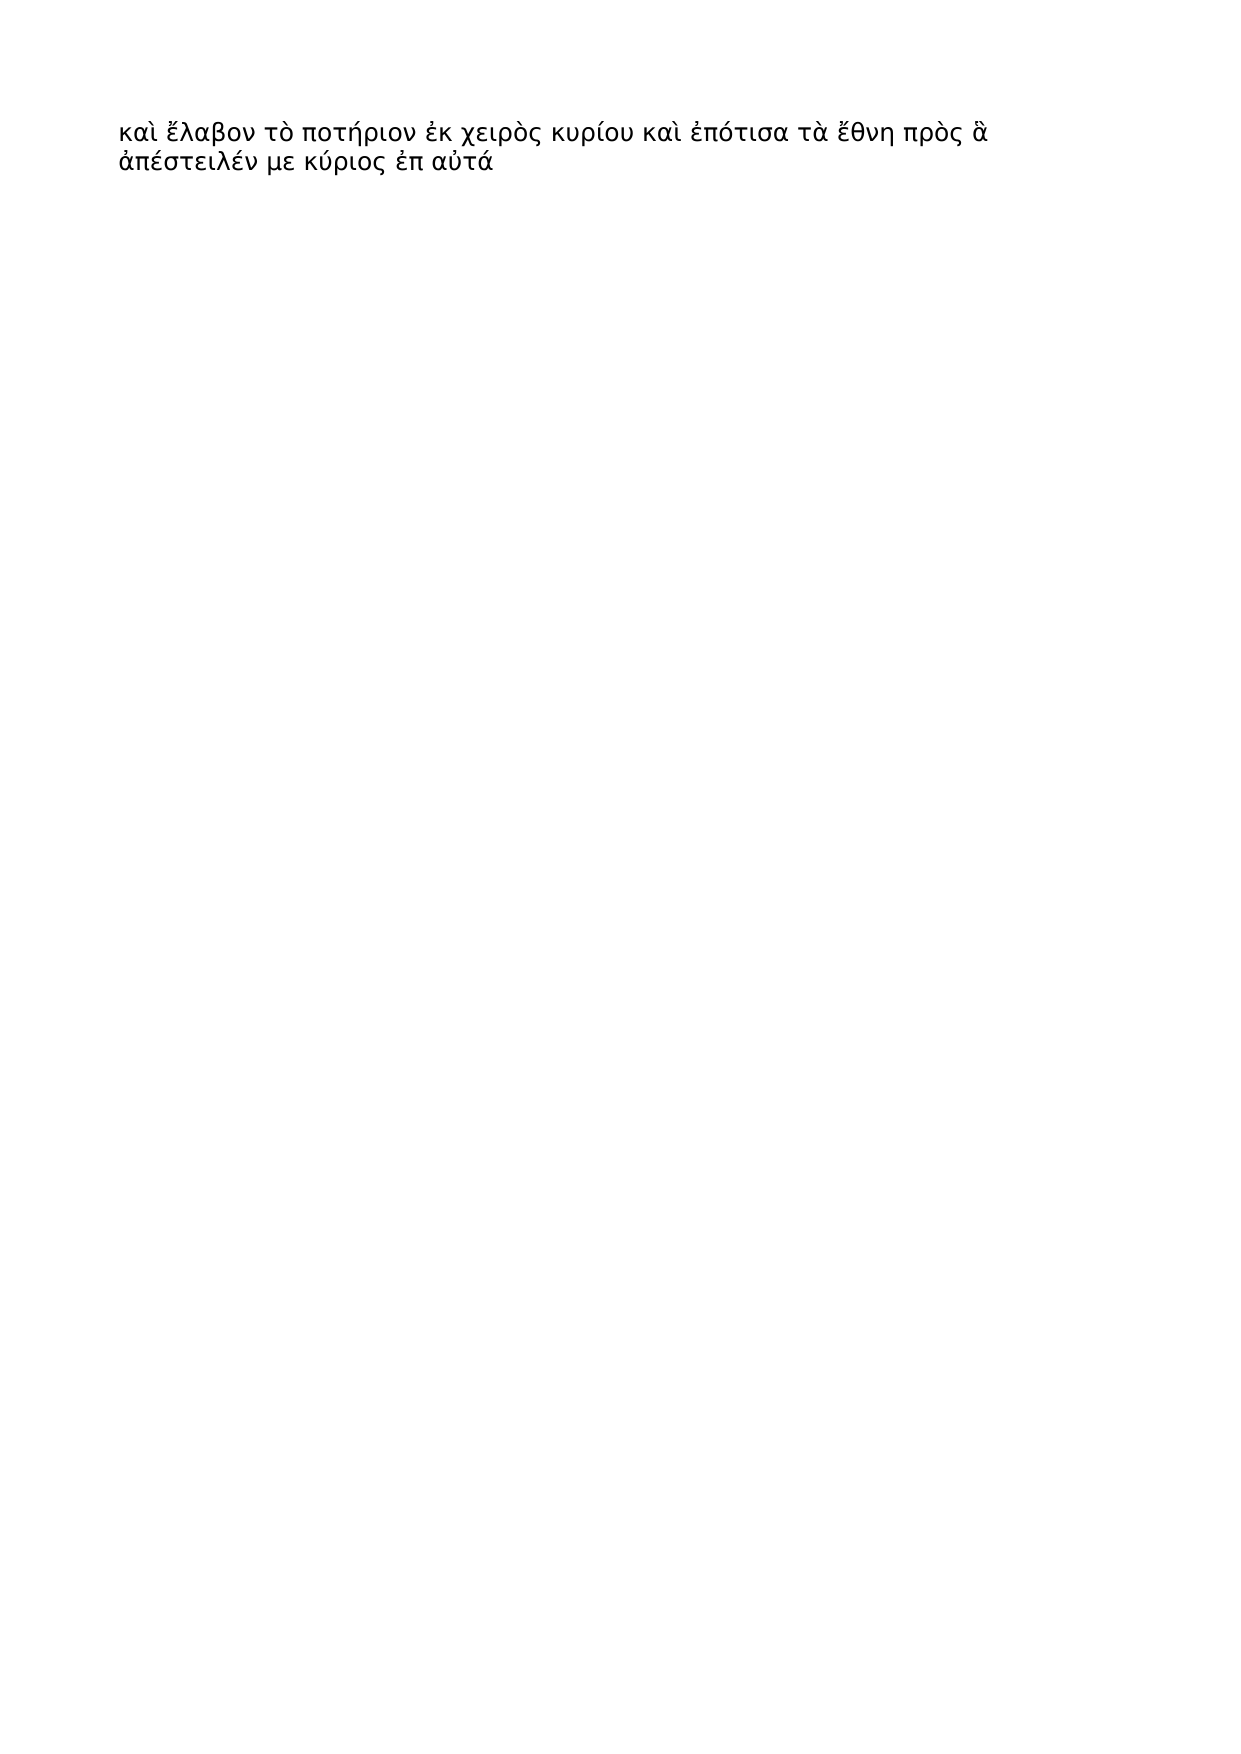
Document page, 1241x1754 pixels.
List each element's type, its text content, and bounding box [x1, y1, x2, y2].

text καὶ ἔλαβον τὸ ποτήριον ἐκ χειρὸς κυρίου καὶ ἐπότισα τὰ ἔθνη πρὸς ἃ ἀπέστειλέν με κύριος ἐπ αὐτά [118, 118, 1122, 176]
